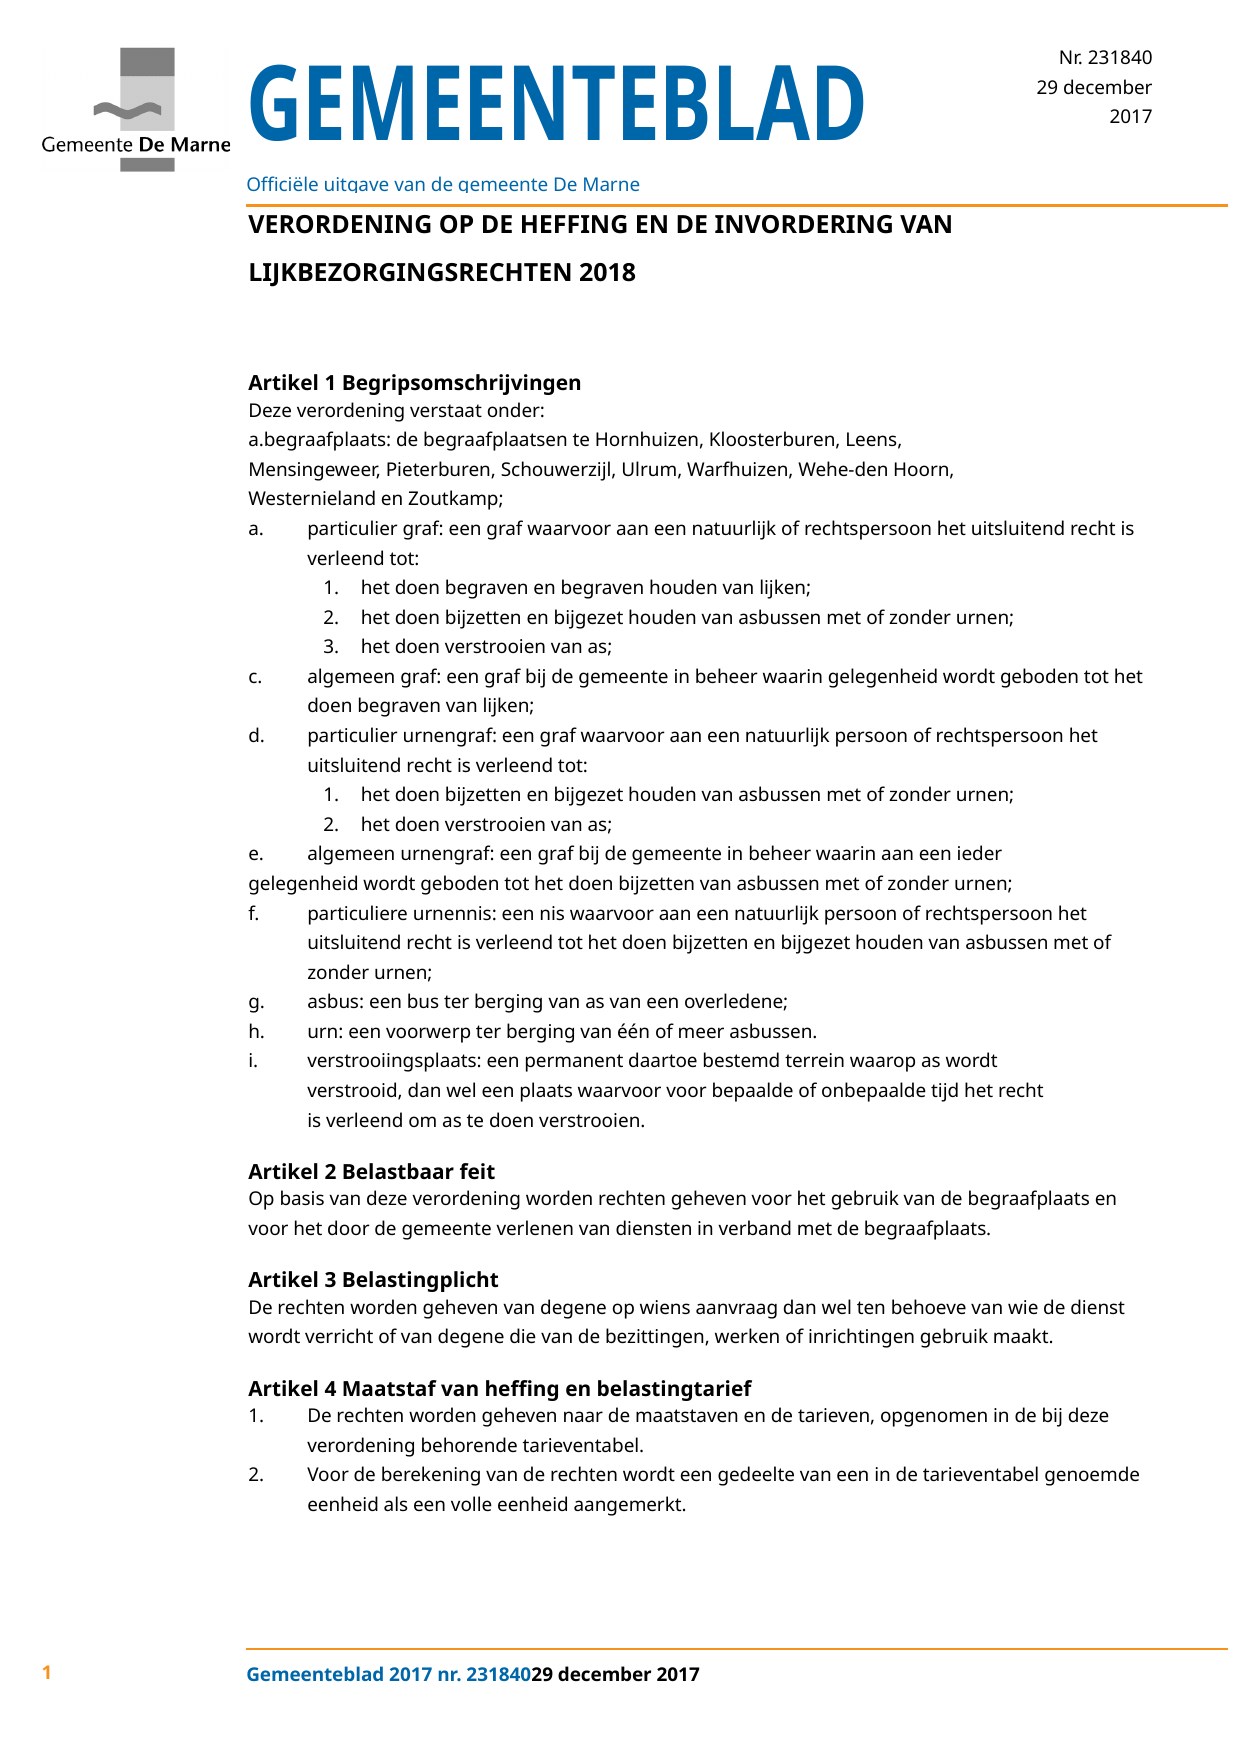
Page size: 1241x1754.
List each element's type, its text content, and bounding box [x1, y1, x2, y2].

list Voor de berekening van de rechten wordt een gedeelte van een in de tarieventabel genoemde eenheid als een volle eenheid aangemerkt. [248, 1462, 1152, 1517]
list De rechten worden geheven naar de maatstaven en de tarieven, opgenomen in de bij deze verordening behorende tarieventabel. [248, 1402, 1152, 1458]
text gelegenheid wordt geboden tot het doen bijzetten van asbussen met of zonder urnen; [248, 870, 1152, 896]
text De rechten worden geheven van degene op wiens aanvraag dan wel ten behoeve van wie de dienst wordt verricht of van degene die van de bezittingen, werken of inrichtingen gebruik maakt. [248, 1294, 1152, 1349]
list het doen bijzetten en bijgezet houden van asbussen met of zonder urnen; [323, 604, 1152, 629]
list het doen verstrooien van as; [323, 811, 1152, 837]
text Artikel 1 Begripsomschrijvingen [248, 368, 1152, 397]
text Op basis van deze verordening worden rechten geheven voor het gebruik van de begraafplaats en voor het door de gemeente verlenen van diensten in verband met de begraafplaats. [248, 1186, 1152, 1241]
list het doen verstrooien van as; [323, 633, 1152, 659]
list particulier urnengraf: een graf waarvoor aan een natuurlijk persoon of rechtspersoon het uitsluitend recht is verleend tot: [248, 722, 1152, 777]
picture [41, 47, 231, 172]
text Artikel 2 Belastbaar feit [248, 1157, 1152, 1186]
text Westernieland en Zoutkamp; [248, 486, 1152, 511]
list verstrooid, dan wel een plaats waarvoor voor bepaalde of onbepaalde tijd het recht [248, 1077, 1152, 1103]
text Deze verordening verstaat onder: [248, 397, 1152, 422]
list verstrooiingsplaats: een permanent daartoe bestemd terrein waarop as wordt [248, 1048, 1152, 1073]
text a.begraafplaats: de begraafplaatsen te Hornhuizen, Kloosterburen, Leens, [248, 426, 1152, 452]
list asbus: een bus ter berging van as van een overledene; [248, 988, 1152, 1014]
text Artikel 3 Belastingplicht [248, 1266, 1152, 1294]
list het doen bijzetten en bijgezet houden van asbussen met of zonder urnen; [323, 781, 1152, 807]
list particuliere urnennis: een nis waarvoor aan een natuurlijk persoon of rechtspersoon het uitsluitend recht is verleend tot het doen bijzetten en bijgezet houden van asbussen met of zonder urnen; [248, 900, 1152, 984]
text Mensingeweer, Pieterburen, Schouwerzijl, Ulrum, Warfhuizen, Wehe-den Hoorn, [248, 456, 1152, 482]
list urn: een voorwerp ter berging van één of meer asbussen. [248, 1018, 1152, 1044]
list het doen begraven en begraven houden van lijken; [323, 574, 1152, 600]
text VERORDENING OP DE HEFFING EN DE INVORDERING VAN LIJKBEZORGINGSRECHTEN 2018 [248, 207, 1152, 288]
list algemeen urnengraf: een graf bij de gemeente in beheer waarin aan een ieder [248, 841, 1152, 866]
list is verleend om as te doen verstrooien. [248, 1107, 1152, 1132]
text Artikel 4 Maatstaf van heffing en belastingtarief [248, 1374, 1152, 1402]
list particulier graf: een graf waarvoor aan een natuurlijk of rechtspersoon het uitsluitend recht is verleend tot: [248, 515, 1152, 570]
list algemeen graf: een graf bij de gemeente in beheer waarin gelegenheid wordt geboden tot het doen begraven van lijken; [248, 663, 1152, 718]
